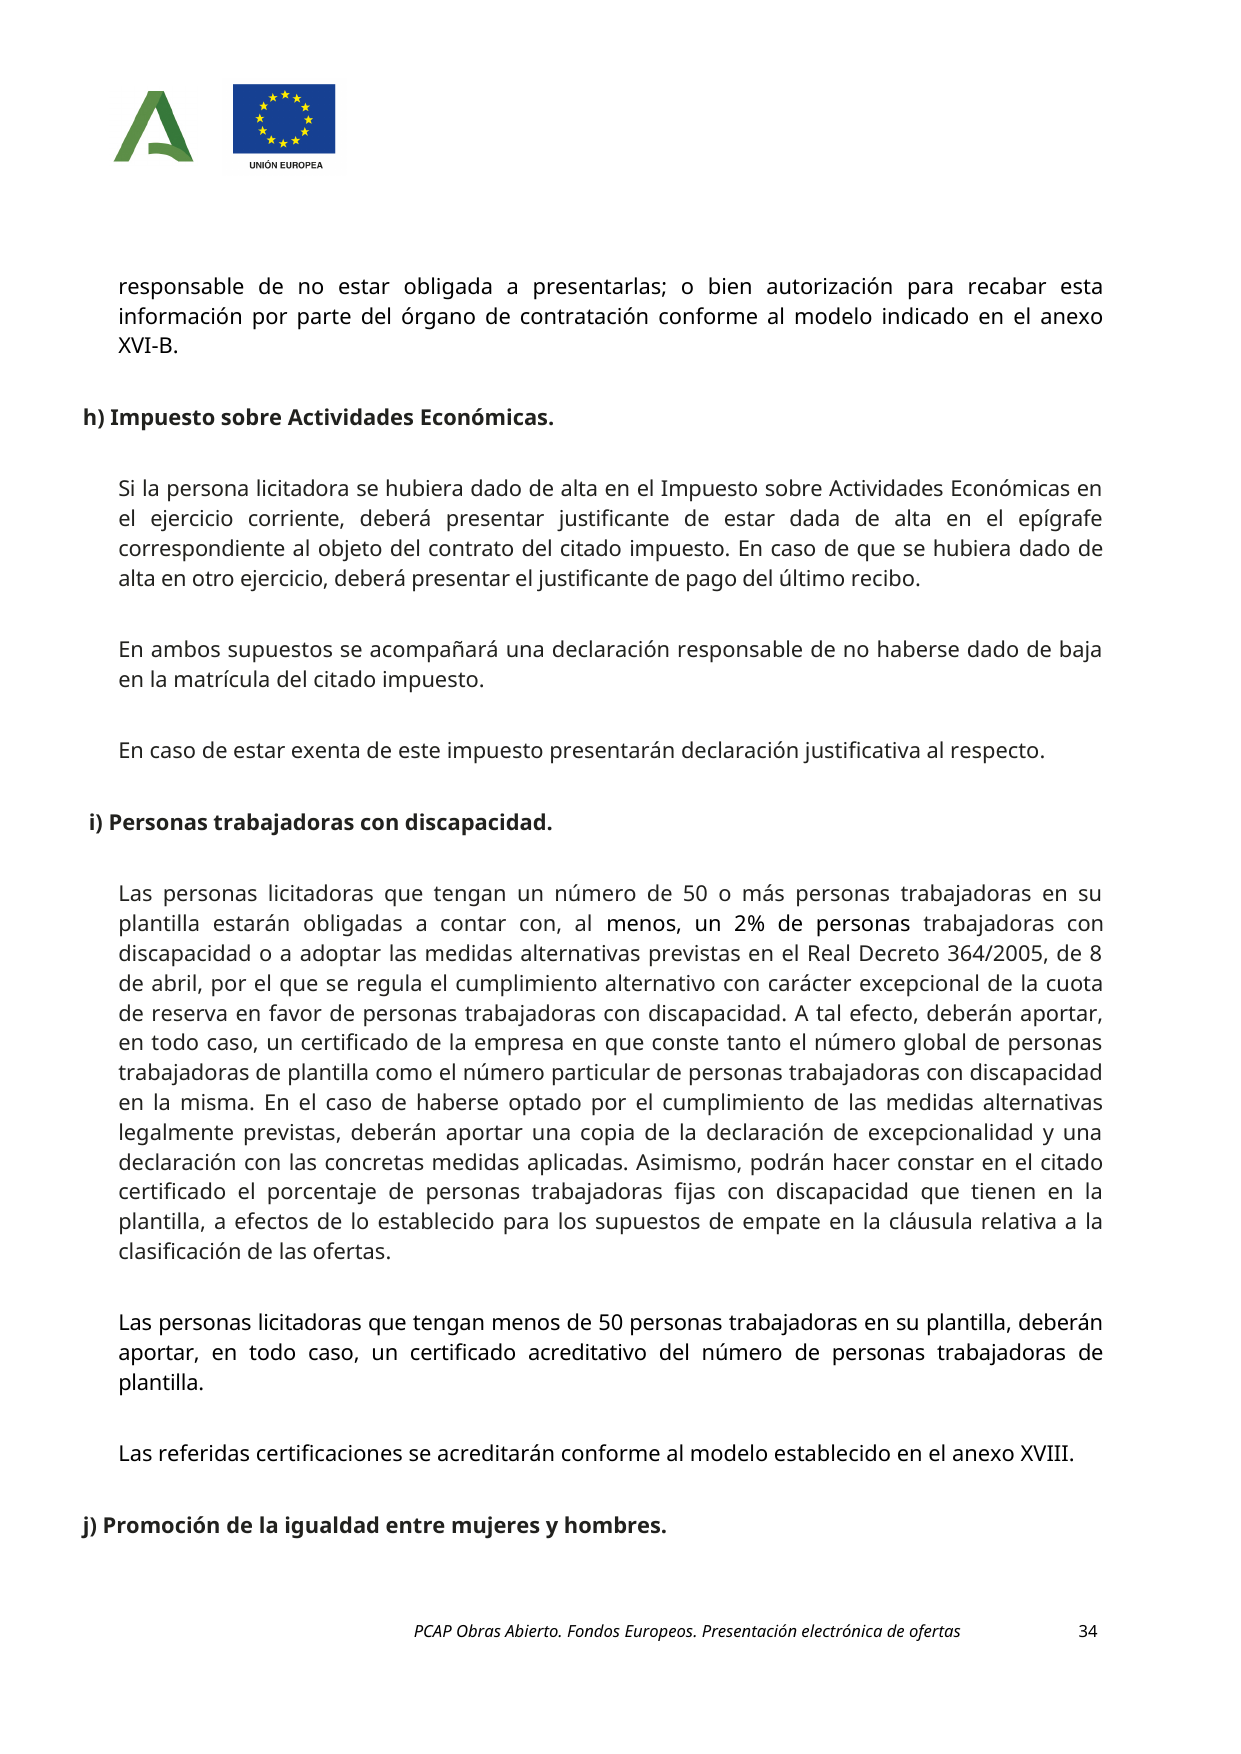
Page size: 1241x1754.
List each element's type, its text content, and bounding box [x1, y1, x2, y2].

text Las personas licitadoras que tengan un número de 50 o más personas trabajadoras en su plantilla estarán obligadas a contar con, al menos, un 2% de personas trabajadoras con discapacidad o a adoptar las medidas alternativas previstas en el Real Decreto 364/2005, de 8 de abril, por el que se regula el cumplimiento alternativo con carácter excepcional de la cuota de reserva en favor de personas trabajadoras con discapacidad. A tal efecto, deberán aportar, en todo caso, un certificado de la empresa en que conste tanto el número global de personas trabajadoras de plantilla como el número particular de personas trabajadoras con discapacidad en la misma. En el caso de haberse optado por el cumplimiento de las medidas alternativas legalmente previstas, deberán aportar una copia de la declaración de excepcionalidad y una declaración con las concretas medidas aplicadas. Asimismo, podrán hacer constar en el citado certificado el porcentaje de personas trabajadoras fijas con discapacidad que tienen en la plantilla, a efectos de lo establecido para los supuestos de empate en la cláusula relativa a la clasificación de las ofertas. [118, 878, 1104, 1266]
picture [109, 86, 198, 166]
text Si la persona licitadora se hubiera dado de alta en el Impuesto sobre Actividades Económicas en el ejercicio corriente, deberá presentar justificante de estar dada de alta en el epígrafe correspondiente al objeto del contrato del citado impuesto. En caso de que se hubiera dado de alta en otro ejercicio, deberá presentar el justificante de pago del último recibo. [118, 473, 1104, 592]
text responsable de no estar obligada a presentarlas; o bien autorización para recabar esta información por parte del órgano de contratación conforme al modelo indicado en el anexo XVI-B. [83, 271, 1104, 360]
text i) Personas trabajadoras con discapacidad. [88, 807, 1104, 837]
text j) Promoción de la igualdad entre mujeres y hombres. [83, 1510, 1104, 1539]
picture [221, 78, 347, 176]
text Las personas licitadoras que tengan menos de 50 personas trabajadoras en su plantilla, deberán aportar, en todo caso, un certificado acreditativo del número de personas trabajadoras de plantilla. [118, 1307, 1104, 1397]
text h) Impuesto sobre Actividades Económicas. [83, 402, 1104, 432]
text En caso de estar exenta de este impuesto presentarán declaración justificativa al respecto. [118, 735, 1104, 765]
text Las referidas certificaciones se acreditarán conforme al modelo establecido en el anexo XVIII. [118, 1438, 1104, 1468]
text En ambos supuestos se acompañará una declaración responsable de no haberse dado de baja en la matrícula del citado impuesto. [118, 634, 1104, 694]
